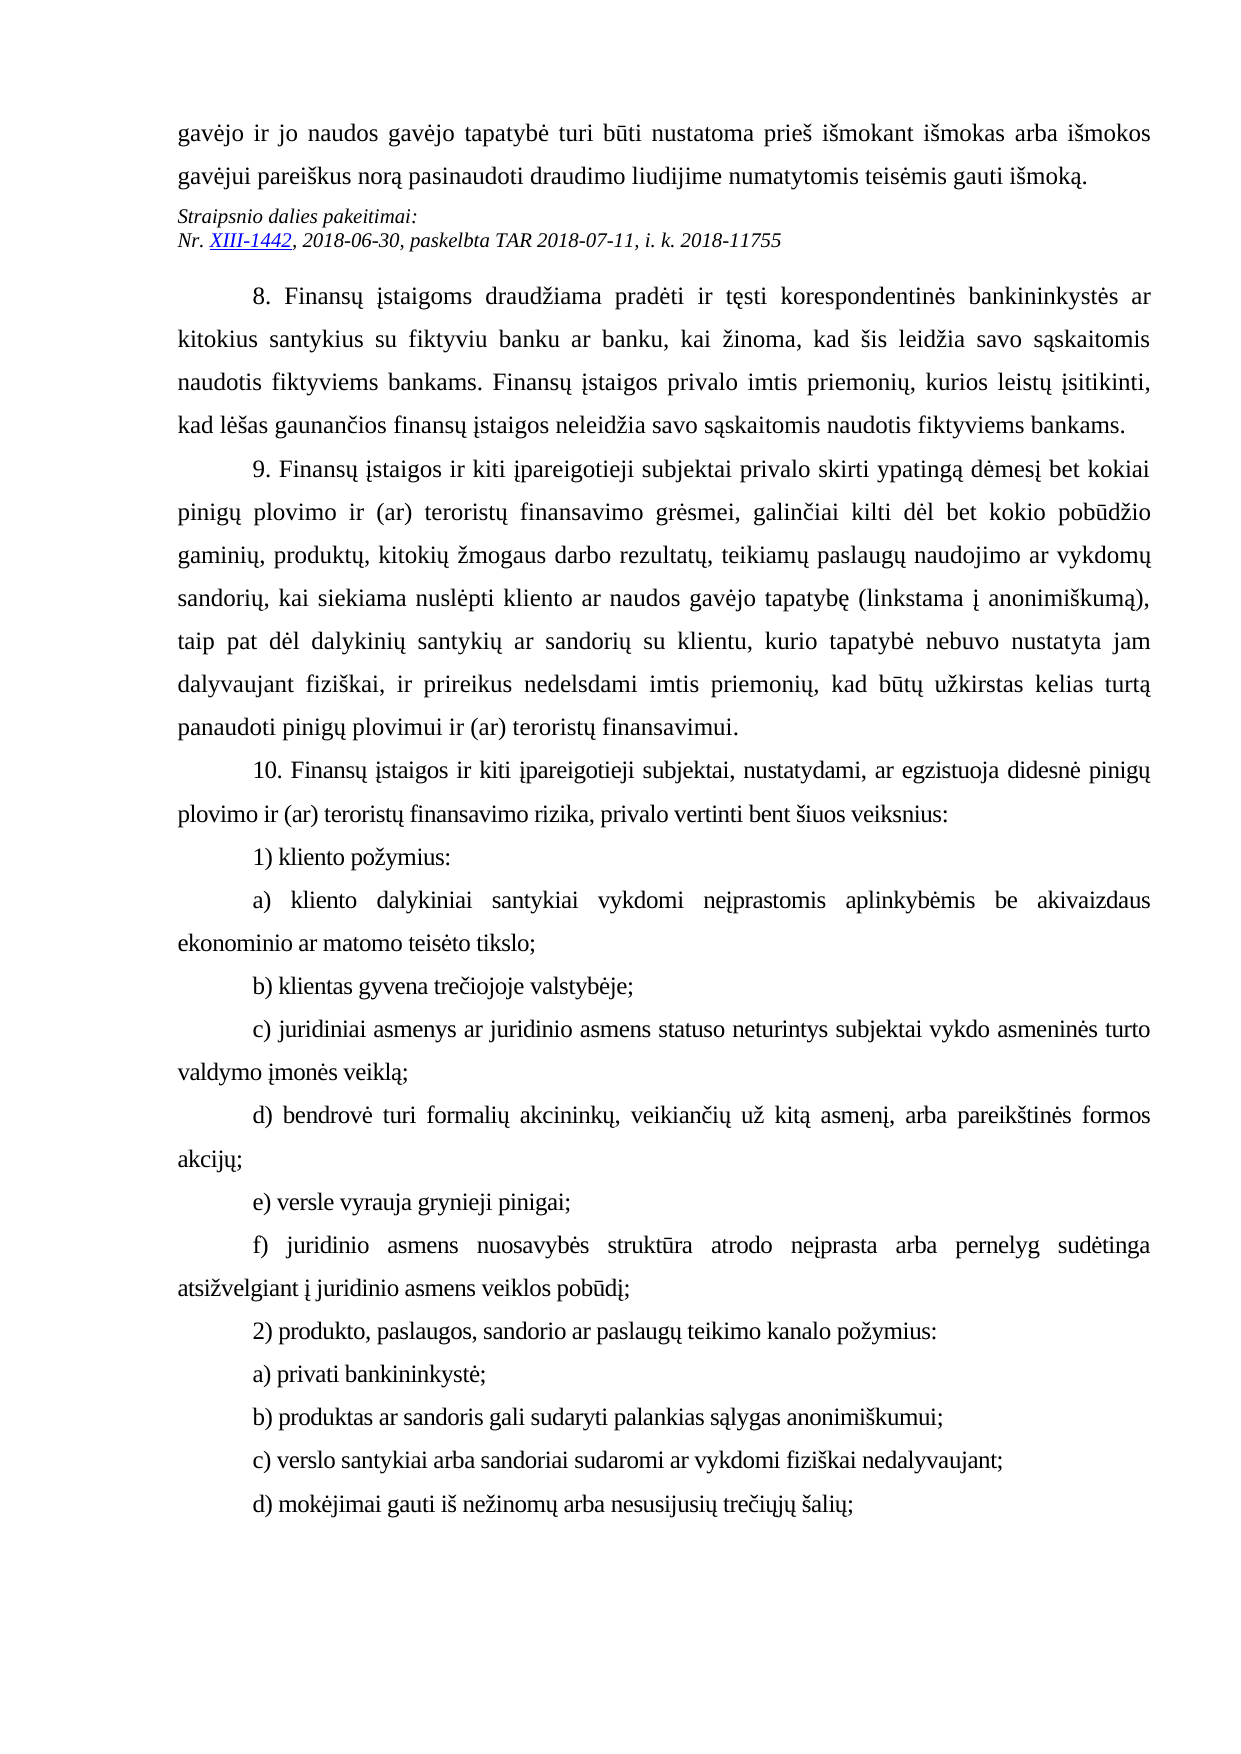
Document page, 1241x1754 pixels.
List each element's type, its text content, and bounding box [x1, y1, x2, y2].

text gavėjo ir jo naudos gavėjo tapatybė turi būti nustatoma prieš išmokant išmokas arba išmokos gavėjui pareiškus norą pasinaudoti draudimo liudijime numatytomis teisėmis gauti išmoką. [177, 118, 1152, 190]
text Straipsnio dalies pakeitimai: [177, 204, 1152, 228]
text Nr. XIII-1442, 2018-06-30, paskelbta TAR 2018-07-11, i. k. 2018-11755 [177, 228, 1152, 252]
text c) juridiniai asmenys ar juridinio asmens statuso neturintys subjektai vykdo asmeninės turto valdymo įmonės veiklą; [177, 1014, 1152, 1086]
text b) produktas ar sandoris gali sudaryti palankias sąlygas anonimiškumui; [177, 1402, 1152, 1431]
text 10. Finansų įstaigos ir kiti įpareigotieji subjektai, nustatydami, ar egzistuoja didesnė pinigų plovimo ir (ar) teroristų finansavimo rizika, privalo vertinti bent šiuos veiksnius: [177, 756, 1152, 827]
text d) bendrovė turi formalių akcininkų, veikiančių už kitą asmenį, arba pareikštinės formos akcijų; [177, 1101, 1152, 1172]
text c) verslo santykiai arba sandoriai sudaromi ar vykdomi fiziškai nedalyvaujant; [177, 1446, 1152, 1474]
text f) juridinio asmens nuosavybės struktūra atrodo neįprasta arba pernelyg sudėtinga atsižvelgiant į juridinio asmens veiklos pobūdį; [177, 1230, 1152, 1302]
text 1) kliento požymius: [177, 842, 1152, 871]
text d) mokėjimai gauti iš nežinomų arba nesusijusių trečiųjų šalių; [177, 1489, 1152, 1517]
text 2) produkto, paslaugos, sandorio ar paslaugų teikimo kanalo požymius: [177, 1316, 1152, 1345]
text a) privati bankininkystė; [177, 1359, 1152, 1388]
text e) versle vyrauja grynieji pinigai; [177, 1187, 1152, 1216]
text 8. Finansų įstaigoms draudžiama pradėti ir tęsti korespondentinės bankininkystės ar kitokius santykius su fiktyviu banku ar banku, kai žinoma, kad šis leidžia savo sąskaitomis naudotis fiktyviems bankams. Finansų įstaigos privalo imtis priemonių, kurios leistų įsitikinti, kad lėšas gaunančios finansų įstaigos neleidžia savo sąskaitomis naudotis fiktyviems bankams. [177, 281, 1152, 439]
text b) klientas gyvena trečiojoje valstybėje; [177, 971, 1152, 1000]
text 9. Finansų įstaigos ir kiti įpareigotieji subjektai privalo skirti ypatingą dėmesį bet kokiai pinigų plovimo ir (ar) teroristų finansavimo grėsmei, galinčiai kilti dėl bet kokio pobūdžio gaminių, produktų, kitokių žmogaus darbo rezultatų, teikiamų paslaugų naudojimo ar vykdomų sandorių, kai siekiama nuslėpti kliento ar naudos gavėjo tapatybę (linkstama į anonimiškumą), taip pat dėl dalykinių santykių ar sandorių su klientu, kurio tapatybė nebuvo nustatyta jam dalyvaujant fiziškai, ir prireikus nedelsdami imtis priemonių, kad būtų užkirstas kelias turtą panaudoti pinigų plovimui ir (ar) teroristų finansavimui. [177, 454, 1152, 741]
text a) kliento dalykiniai santykiai vykdomi neįprastomis aplinkybėmis be akivaizdaus ekonominio ar matomo teisėto tikslo; [177, 885, 1152, 957]
